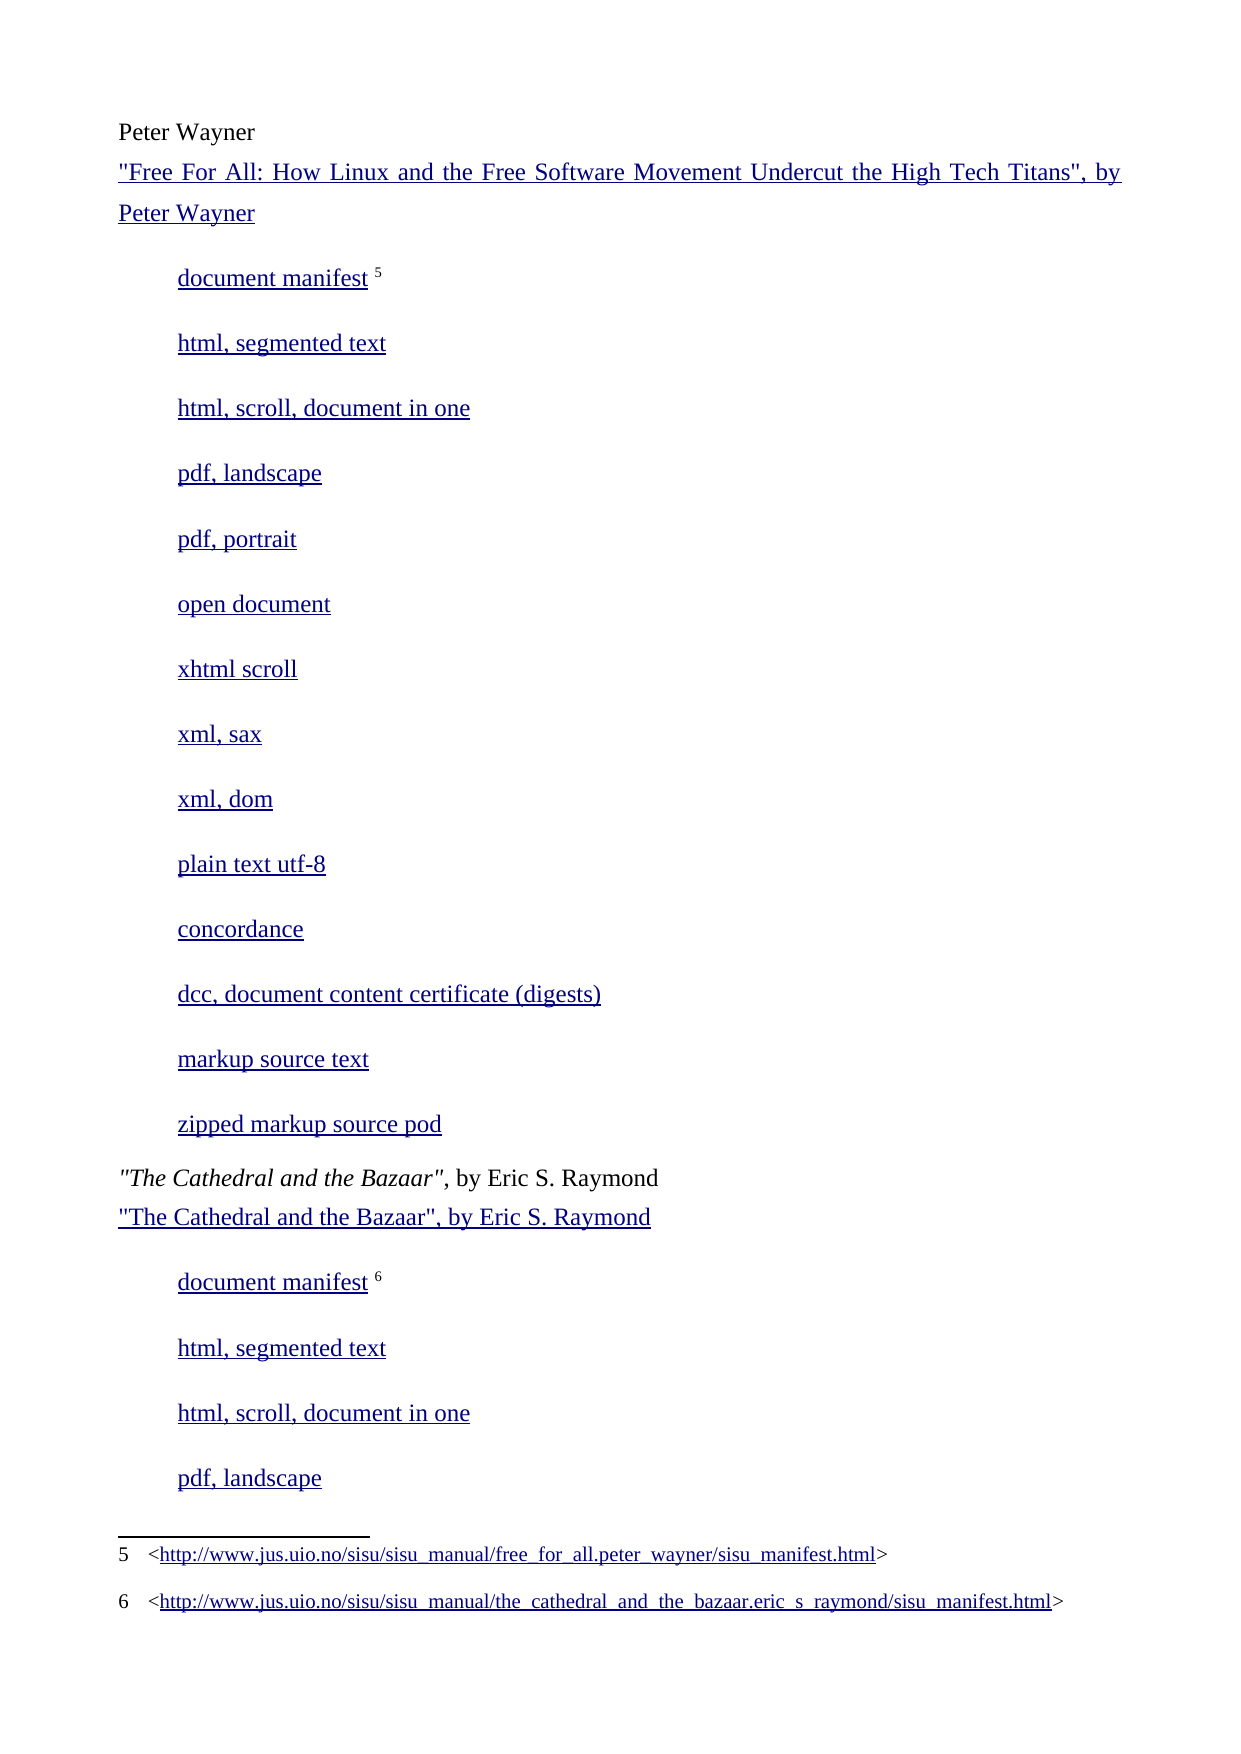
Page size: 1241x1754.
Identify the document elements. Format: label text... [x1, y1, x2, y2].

text html, scroll, document in one [177, 1399, 1122, 1426]
text xml, dom [177, 785, 1122, 813]
text plain text utf-8 [177, 850, 1122, 878]
subtitle "The Cathedral and the Bazaar", by Eric S. Raymond [118, 1164, 1122, 1192]
text markup source text [177, 1046, 1122, 1073]
text html, segmented text [177, 1334, 1122, 1361]
text pdf, landscape [177, 1464, 1122, 1492]
text <http://www.jus.uio.no/sisu/sisu_manual/free_for_all.peter_wayner/sisu_manifest.html> [118, 1543, 1122, 1566]
text dcc, document content certificate (digests) [177, 980, 1122, 1008]
text Peter Wayner [118, 183, 1122, 227]
subtitle Peter Wayner [118, 118, 1122, 146]
text pdf, landscape [177, 459, 1122, 487]
text <http://www.jus.uio.no/sisu/sisu_manual/the_cathedral_and_the_bazaar.eric_s_raymond/sisu_manifest.html> [118, 1589, 1122, 1613]
text pdf, portrait [177, 525, 1122, 552]
text "Free For All: How Linux and the Free Software Movement Undercut the High Tech Titans", by [118, 158, 1122, 182]
text concordance [177, 915, 1122, 943]
text xhtml scroll [177, 655, 1122, 683]
text html, scroll, document in one [177, 394, 1122, 422]
text open document [177, 590, 1122, 617]
text document manifest [177, 264, 1122, 292]
text xml, sax [177, 720, 1122, 748]
text zipped markup source pod [177, 1111, 1122, 1138]
text html, segmented text [177, 329, 1122, 357]
text document manifest [177, 1268, 1122, 1296]
text "The Cathedral and the Bazaar", by Eric S. Raymond [118, 1203, 1122, 1231]
